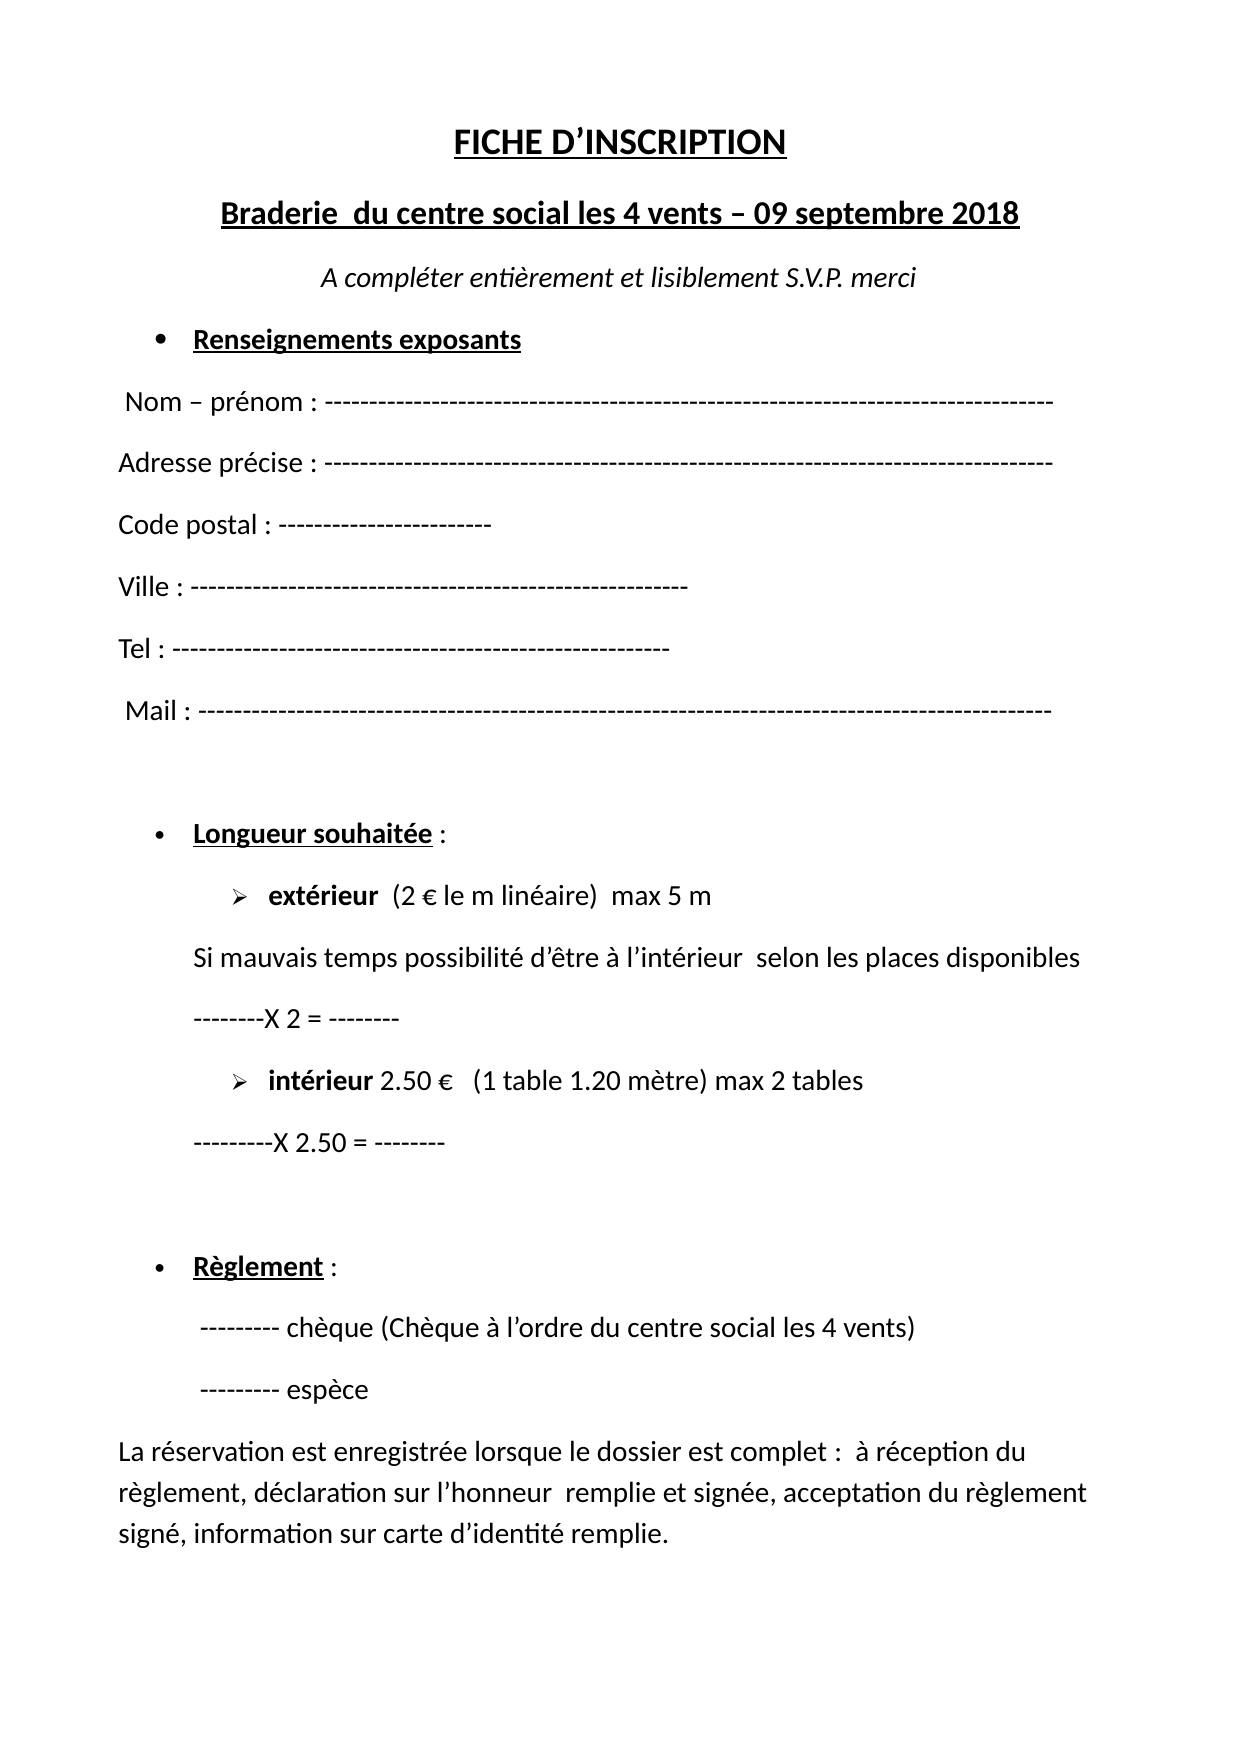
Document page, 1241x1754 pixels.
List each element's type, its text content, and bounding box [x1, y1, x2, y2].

list ---------X 2.50 = -------- [193, 1124, 1122, 1160]
text Mail : ------------------------------------------------------------------------------------------------ [118, 692, 1122, 727]
text Code postal : ------------------------ [118, 506, 1122, 542]
list Si mauvais temps possibilité d’être à l’intérieur selon les places disponibles [193, 939, 1122, 974]
list Longueur souhaitée : [156, 815, 1122, 851]
list Règlement : [156, 1248, 1122, 1283]
text Adresse précise : ---------------------------------------------------------------------------------- [118, 444, 1122, 480]
list Renseignements exposants [156, 321, 1122, 357]
list intérieur 2.50 € (1 table 1.20 mètre) max 2 tables [231, 1062, 1122, 1098]
text A compléter entièrement et lisiblement S.V.P. merci [118, 259, 1122, 295]
text Nom – prénom : ---------------------------------------------------------------------------------- [118, 383, 1122, 418]
text La réservation est enregistrée lorsque le dossier est complet : à réception du règlement, déclaration sur l’honneur remplie et signée, acceptation du règlement signé, information sur carte d’identité remplie. [118, 1433, 1122, 1550]
text Tel : -------------------------------------------------------- [118, 630, 1122, 666]
text Ville : -------------------------------------------------------- [118, 568, 1122, 604]
text FICHE D’INSCRIPTION [118, 118, 1122, 164]
list --------- chèque (Chèque à l’ordre du centre social les 4 vents) [193, 1309, 1122, 1345]
list --------- espèce [193, 1371, 1122, 1407]
list --------X 2 = -------- [193, 1001, 1122, 1036]
text Braderie du centre social les 4 vents – 09 septembre 2018 [118, 192, 1122, 232]
list extérieur (2 € le m linéaire) max 5 m [231, 877, 1122, 913]
